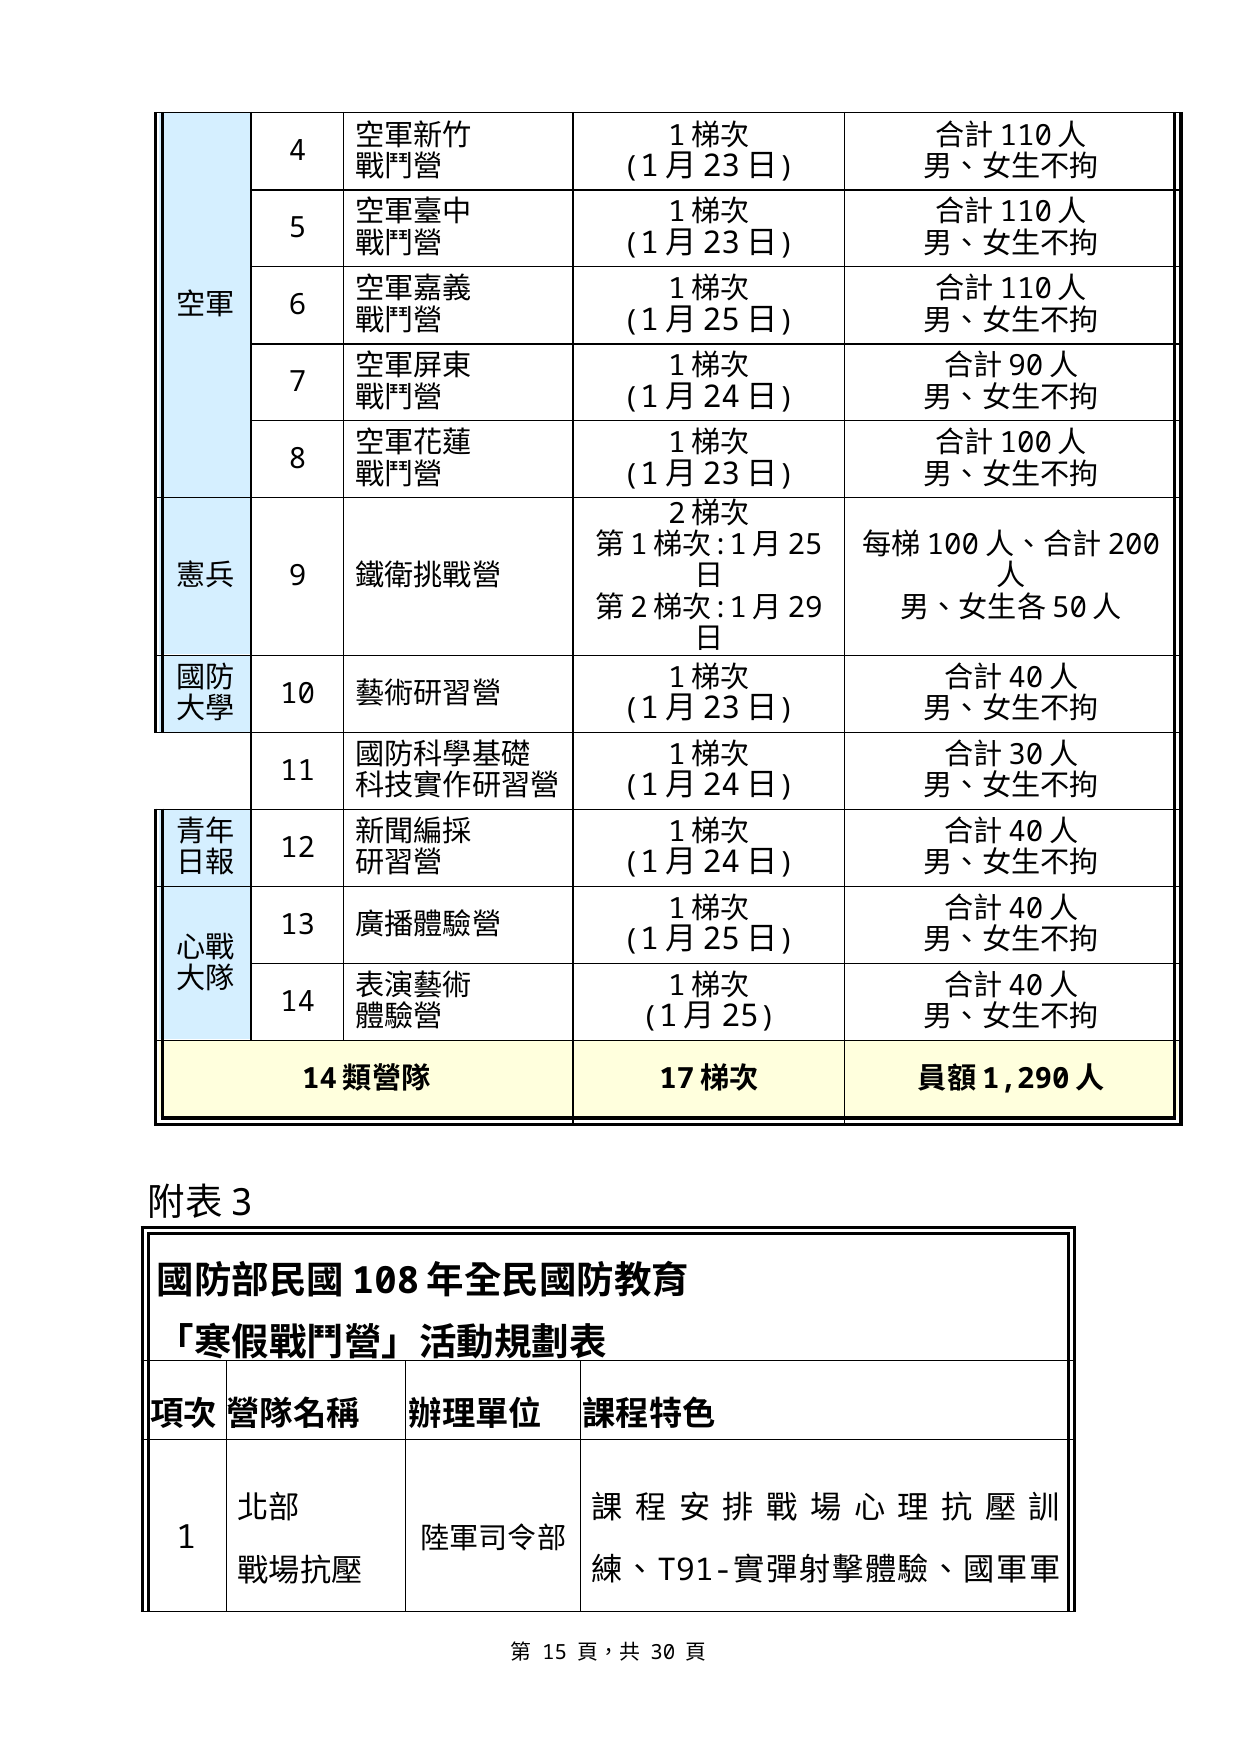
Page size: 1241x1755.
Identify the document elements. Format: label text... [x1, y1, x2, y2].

table_cell 12 [252, 810, 343, 886]
table_cell 7 [252, 345, 343, 420]
table_cell 空軍嘉義 戰鬥營 [344, 267, 572, 343]
table_cell 9 [252, 498, 343, 654]
table_cell 1梯次 (1月23日) [574, 113, 844, 189]
table_cell 空軍花蓮 戰鬥營 [344, 421, 572, 497]
table_cell 合計110人 男、女生不拘 [845, 113, 1173, 189]
table_cell 合計110人 男、女生不拘 [845, 191, 1173, 266]
table_cell 合計30人 男、女生不拘 [845, 733, 1173, 808]
table_cell 員額1,290人 [845, 1041, 1173, 1116]
table_cell 辦理單位 [406, 1361, 580, 1439]
table_cell 10 [252, 656, 343, 732]
table_cell 空軍臺中 戰鬥營 [344, 191, 572, 266]
table_cell 1 [150, 1440, 226, 1611]
table_cell 廣播體驗營 [344, 887, 572, 962]
table_cell 合計100人 男、女生不拘 [845, 421, 1173, 497]
table_cell 1梯次 (1月25日) [574, 887, 844, 962]
table_cell 1梯次 (1月25) [574, 964, 844, 1039]
table_cell 8 [252, 421, 343, 497]
table_cell 國防科學基礎 科技實作研習營 [344, 733, 572, 808]
table_cell 11 [252, 733, 343, 808]
table_cell 合計40人 男、女生不拘 [845, 964, 1173, 1039]
table_cell 6 [252, 267, 343, 343]
text 附表3 [148, 1176, 1057, 1226]
table_cell 1梯次 (1月24日) [574, 733, 844, 808]
table_cell 合計90人 男、女生不拘 [845, 345, 1173, 420]
table_cell 每梯100人、合計200人 男、女生各50人 [845, 498, 1173, 654]
table_cell 陸軍司令部 [406, 1440, 580, 1611]
table_header 國防部民國108年全民國防教育 「寒假戰鬥營」活動規劃表 [145, 1229, 1071, 1360]
table_cell 憲兵 [164, 498, 250, 654]
table_cell 合計110人 男、女生不拘 [845, 267, 1173, 343]
table_cell 5 [252, 191, 343, 266]
table_cell 合計40人 男、女生不拘 [845, 887, 1173, 962]
table_cell 空軍 [164, 113, 250, 497]
table_cell 合計40人 男、女生不拘 [845, 810, 1173, 886]
table_cell 課程安排戰場心理抗壓訓練、T91-實彈射擊體驗、國軍軍 [581, 1440, 1067, 1611]
table_cell 國防大學 [164, 656, 250, 732]
table_cell 4 [252, 113, 343, 189]
table_cell 課程特色 [581, 1361, 1067, 1439]
table_cell 1梯次 (1月25日) [574, 267, 844, 343]
table_cell 藝術研習營 [344, 656, 572, 732]
table_cell 鐵衛挑戰營 [344, 498, 572, 654]
table_cell 1梯次 (1月23日) [574, 421, 844, 497]
table_cell 青年日報 [164, 810, 250, 886]
table_cell 項次 [150, 1361, 226, 1439]
table_cell 13 [252, 887, 343, 962]
table_cell 新聞編採 研習營 [344, 810, 572, 886]
table_cell 14 [252, 964, 343, 1039]
table_cell 北部 戰場抗壓 [227, 1440, 405, 1611]
table_cell 表演藝術 體驗營 [344, 964, 572, 1039]
table_cell 17梯次 [574, 1041, 844, 1116]
table_cell 空軍新竹 戰鬥營 [344, 113, 572, 189]
table_cell 14類營隊 [164, 1041, 572, 1116]
table_cell 心戰大隊 [164, 887, 250, 1039]
table_cell 1梯次 (1月24日) [574, 345, 844, 420]
table_cell 1梯次 (1月24日) [574, 810, 844, 886]
table_cell 營隊名稱 [227, 1361, 405, 1439]
table_cell 合計40人 男、女生不拘 [845, 656, 1173, 732]
table_cell 1梯次 (1月23日) [574, 191, 844, 266]
table_cell 1梯次 (1月23日) [574, 656, 844, 732]
table_cell 2梯次 第1梯次:1月25日 第2梯次:1月29日 [574, 498, 844, 654]
table_cell 空軍屏東 戰鬥營 [344, 345, 572, 420]
